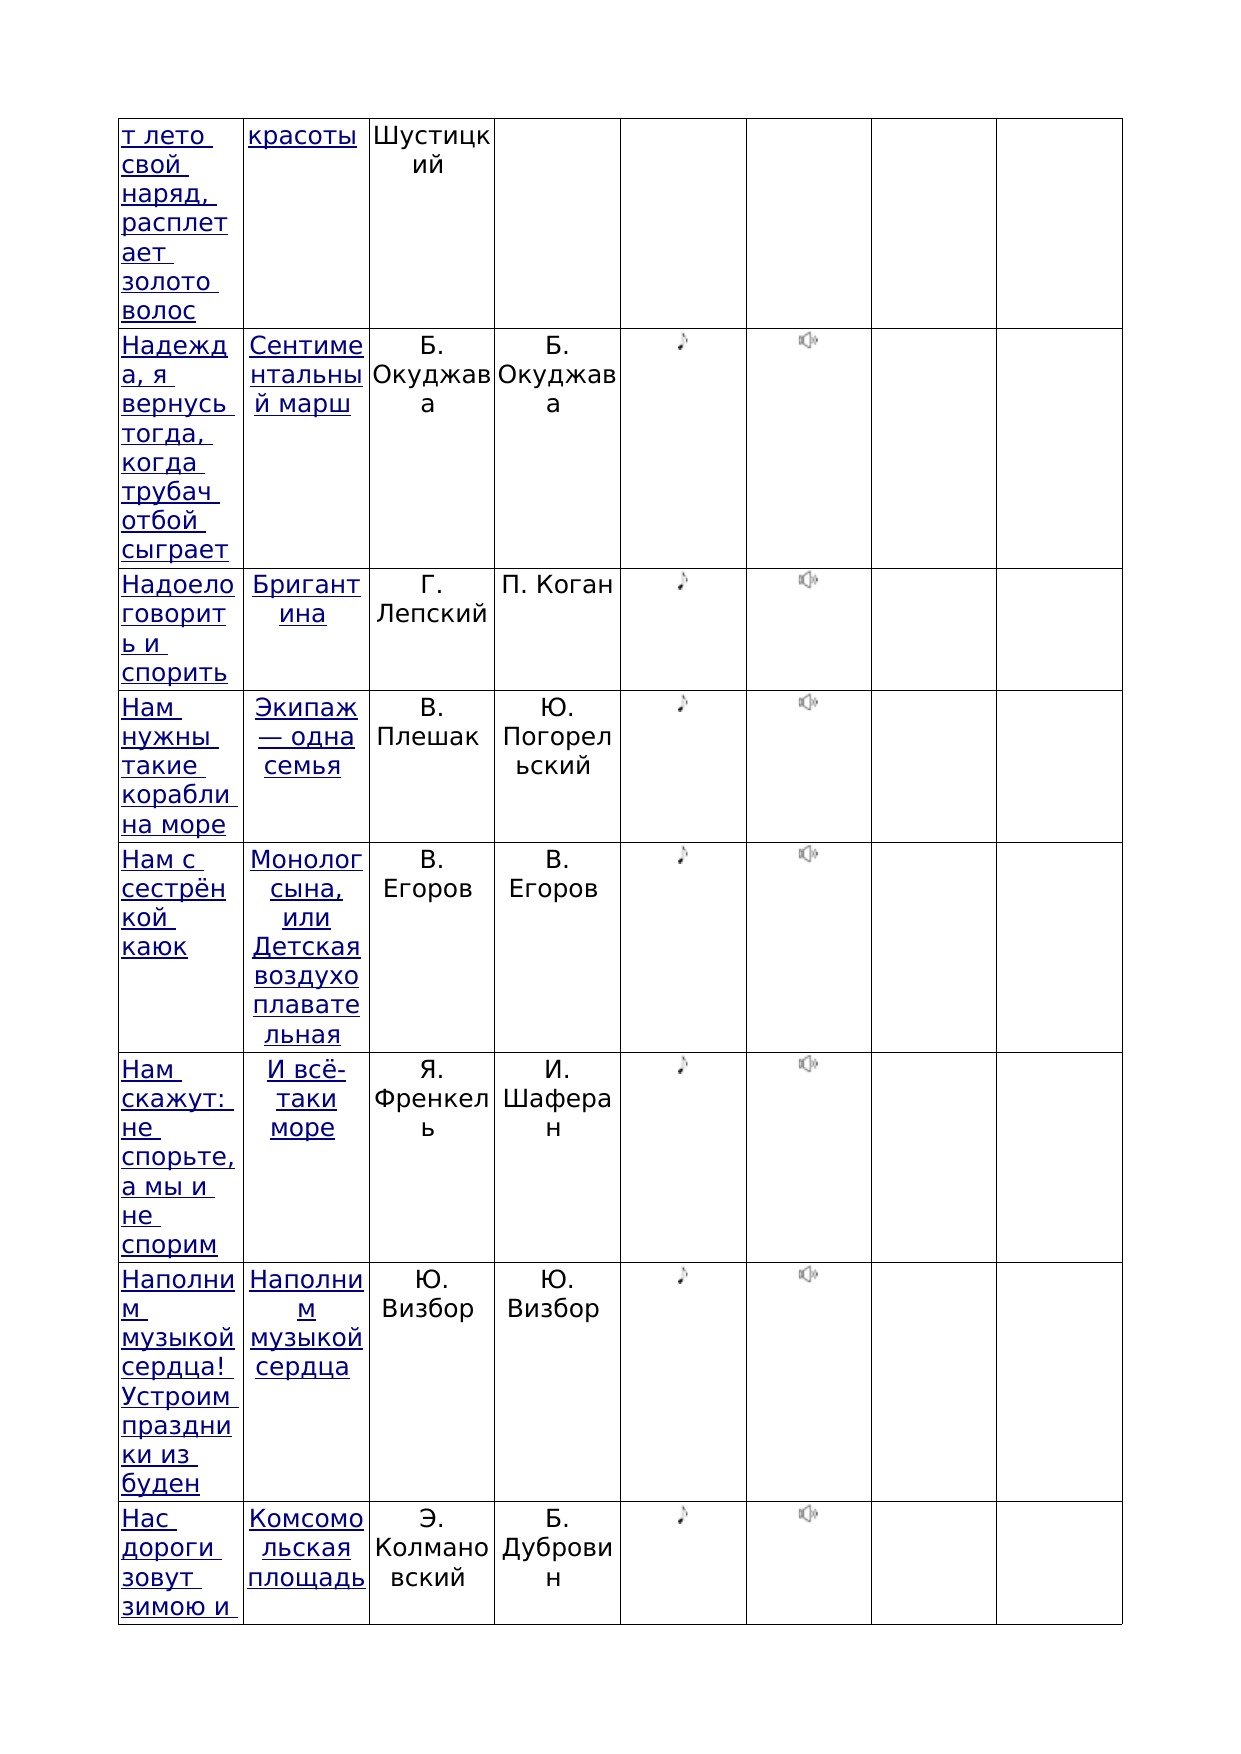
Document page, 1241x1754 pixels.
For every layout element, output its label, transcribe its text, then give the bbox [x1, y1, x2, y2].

table_cell [747, 1263, 871, 1501]
table_cell [997, 691, 1122, 842]
table_cell [872, 691, 996, 842]
table_cell т лето свой наряд, расплетает золото волос [119, 119, 243, 328]
table_cell [872, 329, 996, 567]
table_cell [997, 843, 1122, 1052]
table_cell [621, 569, 746, 690]
table_cell [872, 119, 996, 328]
table_cell Экипаж — одна семья [244, 691, 369, 842]
table_cell Б. Окуджава [495, 329, 620, 567]
table_cell [997, 569, 1122, 690]
picture [678, 570, 688, 590]
table_cell [872, 569, 996, 690]
table_cell [872, 1502, 996, 1624]
table_cell П. Коган [495, 569, 620, 690]
table_cell Б. Дубровин [495, 1502, 620, 1624]
picture [798, 1504, 818, 1524]
picture [678, 1055, 688, 1074]
table_cell [621, 1053, 746, 1262]
table_cell [997, 1053, 1122, 1262]
table_cell [997, 119, 1122, 328]
picture [798, 570, 818, 590]
table_cell Сентиментальный марш [244, 329, 369, 567]
table_cell В. Егоров [495, 843, 620, 1052]
table_cell Б. Окуджава [370, 329, 494, 567]
table_cell [621, 1263, 746, 1501]
table_cell [621, 329, 746, 567]
table_cell [872, 1053, 996, 1262]
picture [798, 331, 818, 350]
table_cell Надежда, я вернусь тогда, когда трубач отбой сыграет [119, 329, 243, 567]
table_cell [747, 843, 871, 1052]
table_cell красоты [244, 119, 369, 328]
table_cell [747, 119, 871, 328]
table_cell Ю. Погорельский [495, 691, 620, 842]
table_cell Нам нужны такие корабли на море [119, 691, 243, 842]
table_cell [997, 1263, 1122, 1501]
table_cell [747, 691, 871, 842]
table_cell Э. Колмановский [370, 1502, 494, 1624]
picture [678, 331, 688, 350]
table_cell [747, 1053, 871, 1262]
table_cell Наполним музыкой сердца! Устроим праздники из буден [119, 1263, 243, 1501]
picture [798, 1265, 818, 1284]
table_cell Шустицкий [370, 119, 494, 328]
table_cell И. Шаферан [495, 1053, 620, 1262]
picture [678, 1504, 688, 1524]
table_cell [747, 329, 871, 567]
table_cell Нас дороги зовут зимою и [119, 1502, 243, 1624]
table_cell Я. Френкель [370, 1053, 494, 1262]
table_cell [621, 691, 746, 842]
picture [798, 1055, 818, 1074]
table_cell [997, 329, 1122, 567]
table_cell [747, 569, 871, 690]
table_cell Ю. Визбор [495, 1263, 620, 1501]
table_cell Нам с сестрёнкой каюк [119, 843, 243, 1052]
table_cell [621, 843, 746, 1052]
table_cell Ю. Визбор [370, 1263, 494, 1501]
table_cell [621, 1502, 746, 1624]
table_cell Бригантина [244, 569, 369, 690]
picture [798, 845, 818, 864]
picture [678, 845, 688, 864]
table_cell Наполним музыкой сердца [244, 1263, 369, 1501]
table_cell Монолог сына, или Детская воздухоплавательная [244, 843, 369, 1052]
picture [678, 693, 688, 712]
table_cell [997, 1502, 1122, 1624]
table_cell [872, 843, 996, 1052]
table_cell Г. Лепский [370, 569, 494, 690]
table_cell [495, 119, 620, 328]
table_cell [747, 1502, 871, 1624]
table_cell Нам скажут: не спорьте, а мы и не спорим [119, 1053, 243, 1262]
picture [678, 1265, 688, 1284]
table_cell [621, 119, 746, 328]
picture [798, 693, 818, 712]
table_cell В. Плешак [370, 691, 494, 842]
table_cell И всё-таки море [244, 1053, 369, 1262]
table_cell Комсомольская площадь [244, 1502, 369, 1624]
table_cell Надоело говорить и спорить [119, 569, 243, 690]
table_cell В. Егоров [370, 843, 494, 1052]
table_cell [872, 1263, 996, 1501]
